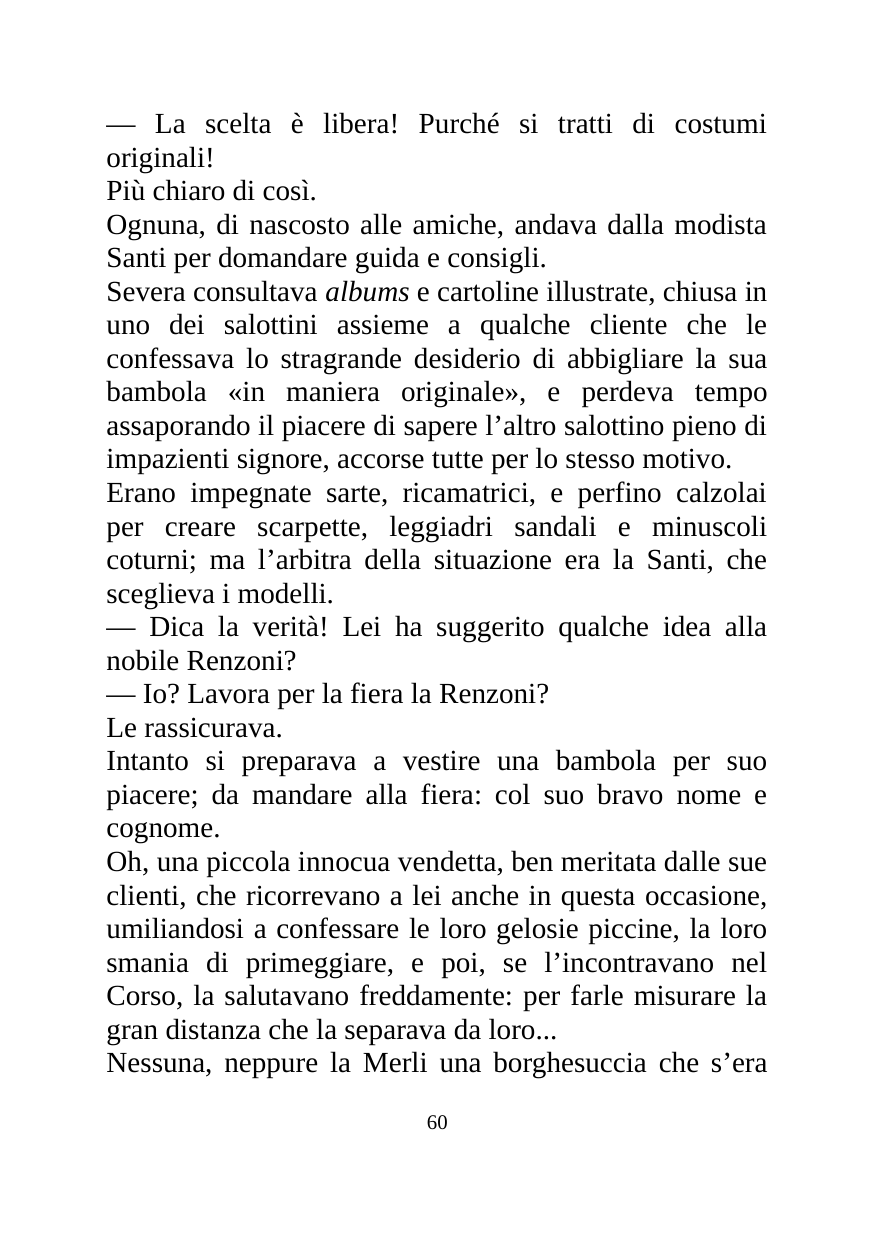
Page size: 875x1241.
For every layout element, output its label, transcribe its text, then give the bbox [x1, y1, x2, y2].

text Ognuna, di nascosto alle amiche, andava dalla modista Santi per domandare guida e consigli. [106, 207, 768, 274]
text Oh, una piccola innocua vendetta, ben meritata dalle sue clienti, che ricorrevano a lei anche in questa occasione, umiliandosi a confessare le loro gelosie piccine, la loro smania di primeggiare, e poi, se l’incontravano nel Corso, la salutavano freddamente: per farle misurare la gran distanza che la separava da loro... [106, 844, 768, 1045]
text Le rassicurava. [106, 710, 768, 743]
text Nessuna, neppure la Merli una borghesuccia che s’era [106, 1045, 768, 1079]
text Erano impegnate sarte, ricamatrici, e perfino calzolai per creare scarpette, leggiadri sandali e minuscoli coturni; ma l’arbitra della situazione era la Santi, che sceglieva i modelli. [106, 475, 768, 609]
text — Io? Lavora per la fiera la Renzoni? [106, 676, 768, 710]
text Intanto si preparava a vestire una bambola per suo piacere; da mandare alla fiera: col suo bravo nome e cognome. [106, 743, 768, 844]
text — Dica la verità! Lei ha suggerito qualche idea alla nobile Renzoni? [106, 609, 768, 676]
text Severa consultava albums e cartoline illustrate, chiusa in uno dei salottini assieme a qualche cliente che le confessava lo stragrande desiderio di abbigliare la sua bambola «in maniera originale», e perdeva tempo assaporando il piacere di sapere l’altro salottino pieno di impazienti signore, accorse tutte per lo stesso motivo. [106, 274, 768, 475]
text — La scelta è libera! Purché si tratti di costumi originali! [106, 106, 768, 173]
text Più chiaro di così. [106, 173, 768, 207]
